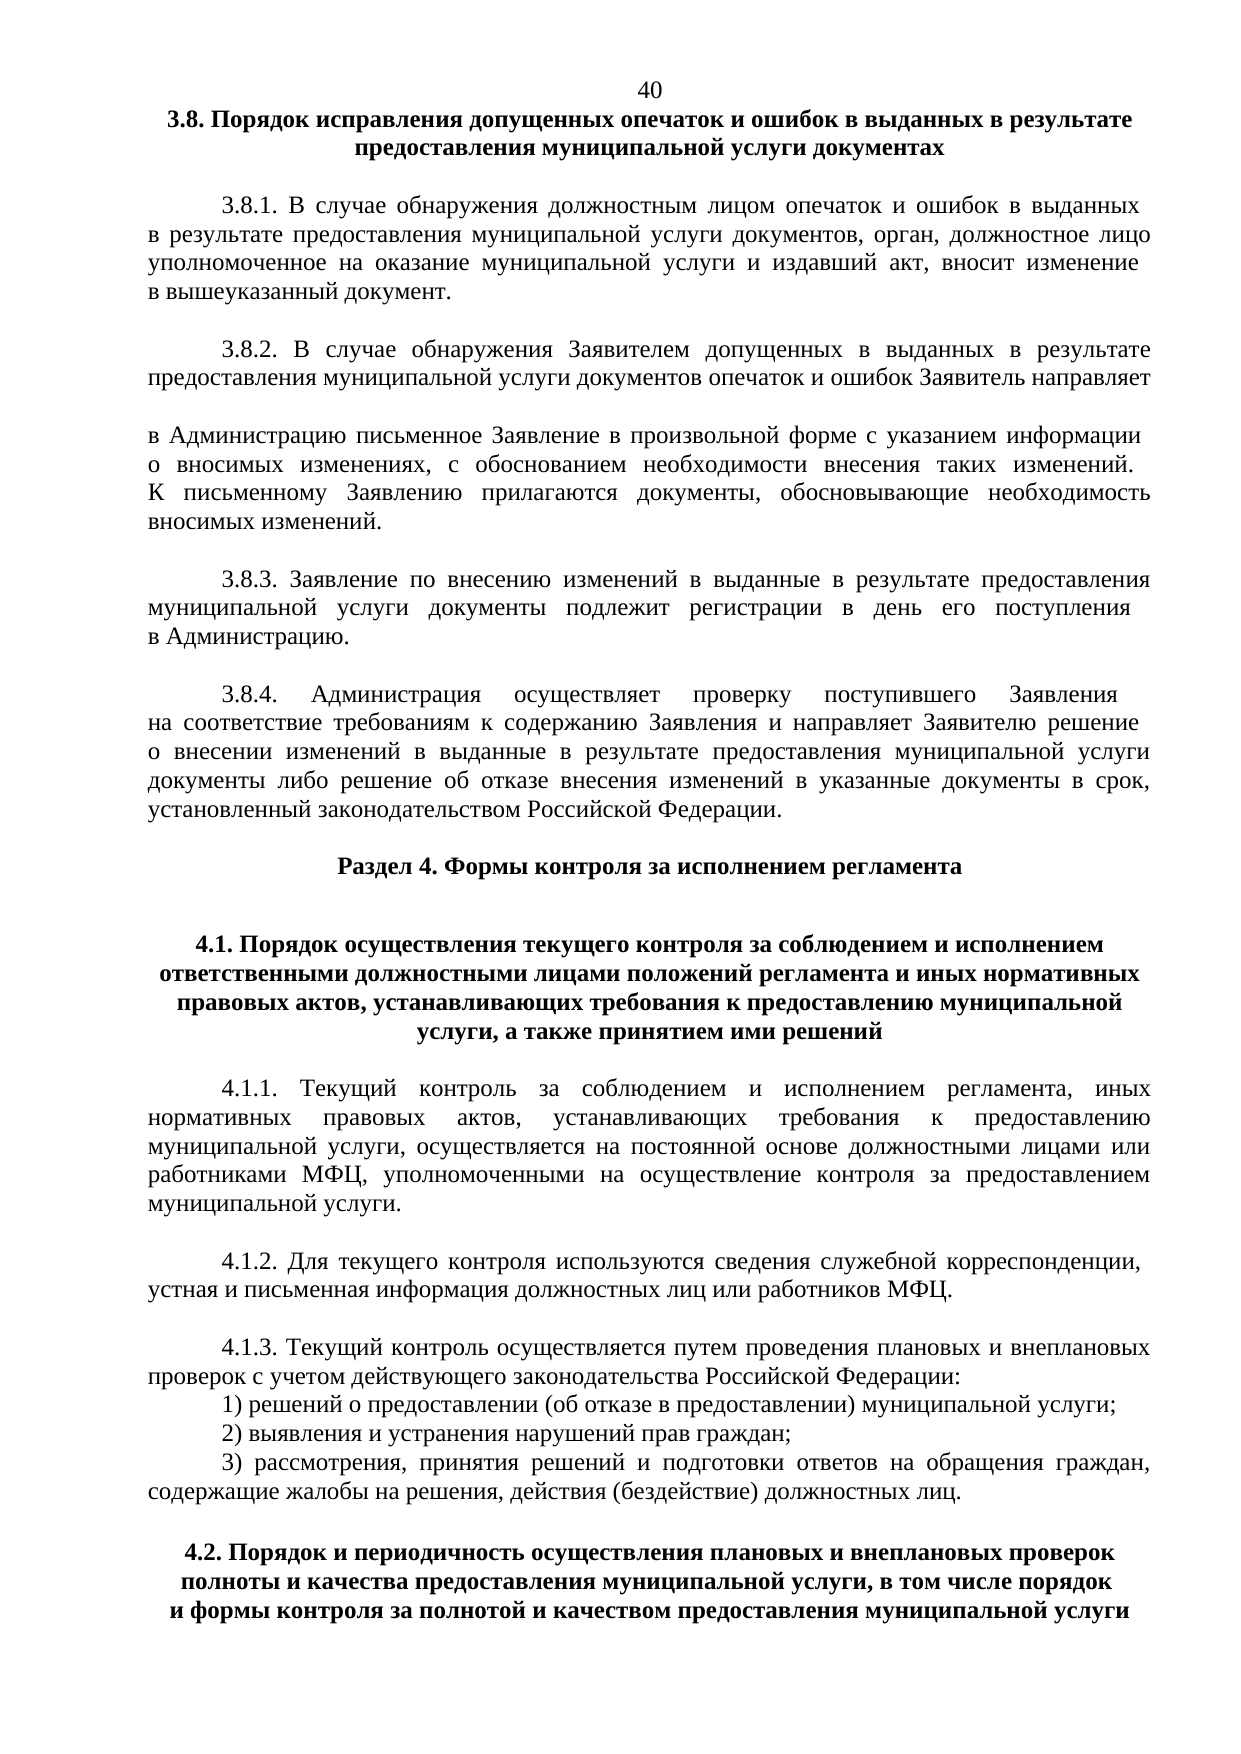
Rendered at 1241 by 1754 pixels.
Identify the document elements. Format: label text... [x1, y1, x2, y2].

text 3.8.4. Администрация осуществляет проверку поступившего Заявления на соответствие требованиям к содержанию Заявления и направляет Заявителю решение о внесении изменений в выданные в результате предоставления муниципальной услуги документы либо решение об отказе внесения изменений в указанные документы в срок, установленный законодательством Российской Федерации. [148, 679, 1152, 822]
text 3) рассмотрения, принятия решений и подготовки ответов на обращения граждан, содержащие жалобы на решения, действия (бездействие) должностных лиц. [148, 1447, 1152, 1504]
subtitle Раздел 4. Формы контроля за исполнением регламента [148, 851, 1152, 880]
text 4.1.3. Текущий контроль осуществляется путем проведения плановых и внеплановых проверок с учетом действующего законодательства Российской Федерации: [148, 1332, 1152, 1389]
text 4.1.2. Для текущего контроля используются сведения служебной корреспонденции, устная и письменная информация должностных лиц или работников МФЦ. [148, 1246, 1152, 1303]
text 4.1.1. Текущий контроль за соблюдением и исполнением регламента, иных нормативных правовых актов, устанавливающих требования к предоставлению муниципальной услуги, осуществляется на постоянной основе должностными лицами или работниками МФЦ, уполномоченными на осуществление контроля за предоставлением муниципальной услуги. [148, 1073, 1152, 1217]
text 3.8.3. Заявление по внесению изменений в выданные в результате предоставления муниципальной услуги документы подлежит регистрации в день его поступления в Администрацию. [148, 564, 1152, 650]
subtitle 4.1. Порядок осуществления текущего контроля за соблюдением и исполнением ответственными должностными лицами положений регламента и иных нормативных правовых актов, устанавливающих требования к предоставлению муниципальной услуги, а также принятием ими решений [148, 929, 1152, 1044]
text 1) решений о предоставлении (об отказе в предоставлении) муниципальной услуги; [148, 1389, 1152, 1418]
text 3.8.1. В случае обнаружения должностным лицом опечаток и ошибок в выданных в результате предоставления муниципальной услуги документов, орган, должностное лицо уполномоченное на оказание муниципальной услуги и издавший акт, вносит изменение в вышеуказанный документ. [148, 190, 1152, 305]
subtitle 3.8. Порядок исправления допущенных опечаток и ошибок в выданных в результате предоставления муниципальной услуги документах [148, 104, 1152, 161]
subtitle 4.2. Порядок и периодичность осуществления плановых и внеплановых проверок полноты и качества предоставления муниципальной услуги, в том числе порядок и формы контроля за полнотой и качеством предоставления муниципальной услуги [148, 1537, 1152, 1624]
text 2) выявления и устранения нарушений прав граждан; [148, 1418, 1152, 1447]
text 3.8.2. В случае обнаружения Заявителем допущенных в выданных в результате предоставления муниципальной услуги документов опечаток и ошибок Заявитель направляет в Администрацию письменное Заявление в произвольной форме с указанием информации о вносимых изменениях, с обоснованием необходимости внесения таких изменений. К письменному Заявлению прилагаются документы, обосновывающие необходимость вносимых изменений. [148, 334, 1152, 535]
